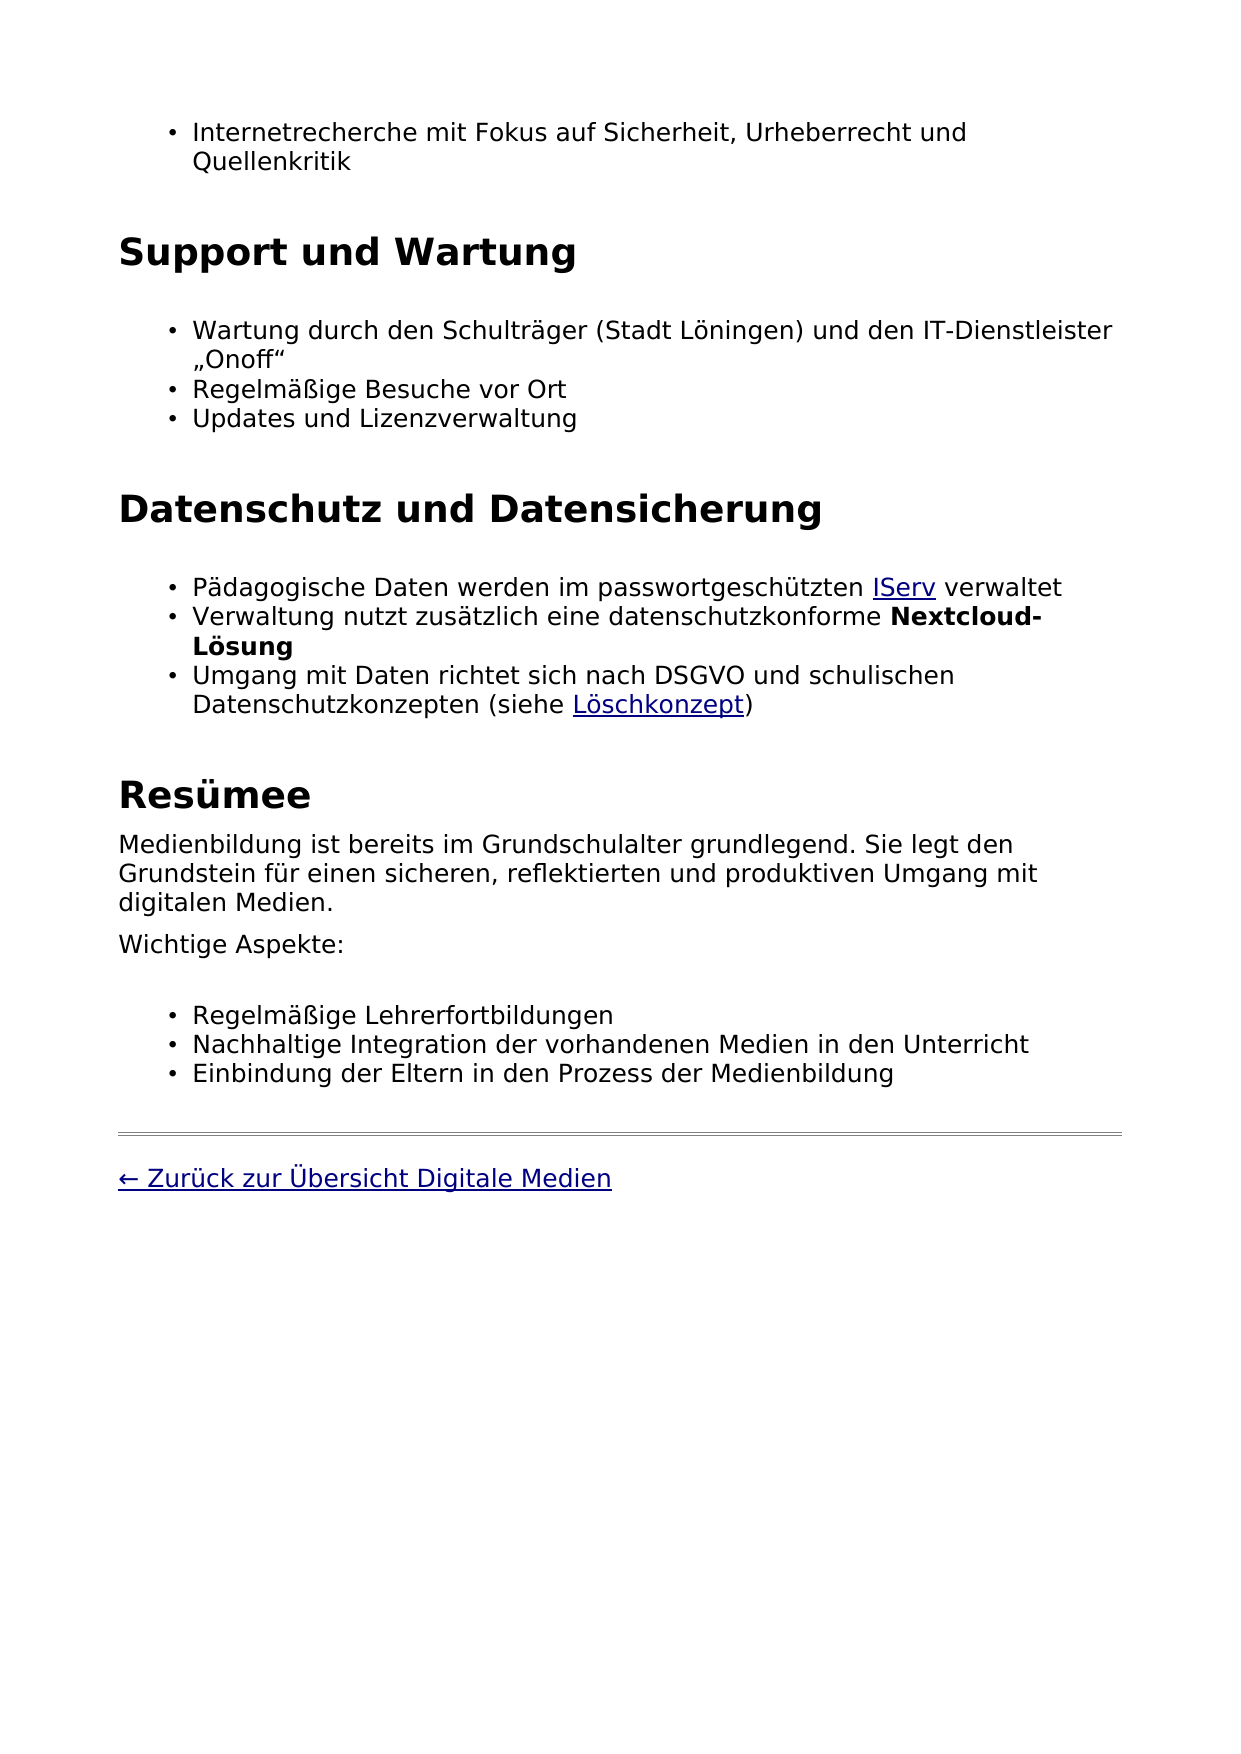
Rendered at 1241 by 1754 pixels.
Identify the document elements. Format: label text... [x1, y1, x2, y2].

list Pädagogische Daten werden im passwortgeschützten IServ verwaltet [177, 573, 1122, 602]
list Updates und Lizenzverwaltung [177, 404, 1122, 433]
list Umgang mit Daten richtet sich nach DSGVO und schulischen Datenschutzkonzepten (siehe Löschkonzept) [177, 661, 1122, 719]
subtitle Resümee [118, 774, 1122, 817]
list Wartung durch den Schulträger (Stadt Löningen) und den IT-Dienstleister „Onoff“ [177, 317, 1122, 375]
list Regelmäßige Besuche vor Ort [177, 375, 1122, 404]
subtitle Datenschutz und Datensicherung [118, 488, 1122, 531]
list Internetrecherche mit Fokus auf Sicherheit, Urheberrecht und Quellenkritik [177, 118, 1122, 176]
list Regelmäßige Lehrerfortbildungen [177, 1001, 1122, 1030]
list Verwaltung nutzt zusätzlich eine datenschutzkonforme Nextcloud-Lösung [177, 602, 1122, 661]
list Einbindung der Eltern in den Prozess der Medienbildung [177, 1059, 1122, 1088]
list Nachhaltige Integration der vorhandenen Medien in den Unterricht [177, 1030, 1122, 1059]
text Medienbildung ist bereits im Grundschulalter grundlegend. Sie legt den Grundstein für einen sicheren, reflektierten und produktiven Umgang mit digitalen Medien. [118, 830, 1122, 917]
text Wichtige Aspekte: [118, 930, 1122, 959]
subtitle Support und Wartung [118, 231, 1122, 274]
text ← Zurück zur Übersicht Digitale Medien [118, 1164, 1122, 1193]
